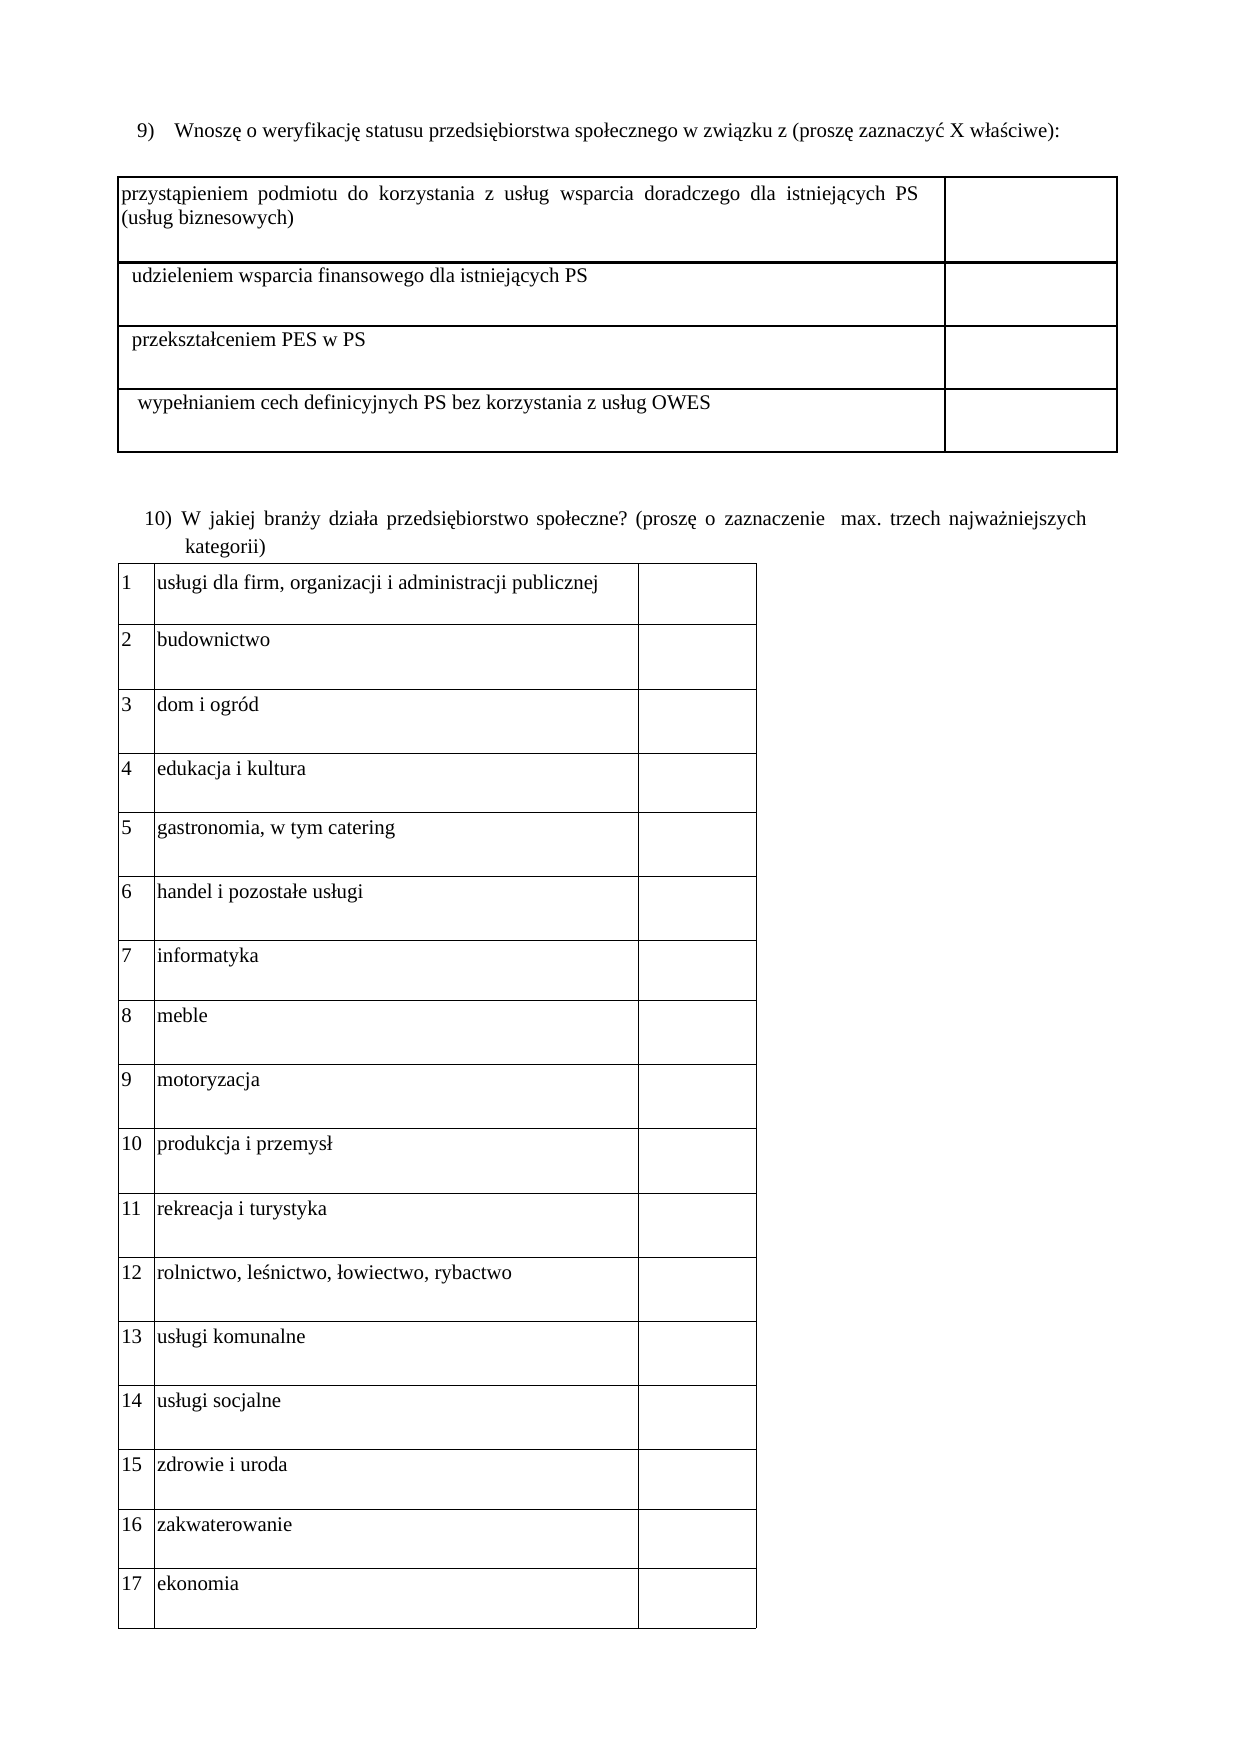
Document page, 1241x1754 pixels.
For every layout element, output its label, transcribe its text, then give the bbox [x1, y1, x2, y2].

table_cell gastronomia, w tym catering [155, 813, 638, 876]
table_cell [639, 1001, 756, 1064]
table_cell 13 [119, 1322, 154, 1385]
text 10) W jakiej branży działa przedsiębiorstwo społeczne? (proszę o zaznaczenie max. trzech najważniejszych [118, 506, 1122, 530]
table_header usługi dla firm, organizacji i administracji publicznej [155, 564, 638, 624]
table_cell [639, 813, 756, 876]
table_header [639, 564, 756, 624]
table_cell motoryzacja [155, 1065, 638, 1128]
table_cell produkcja i przemysł [155, 1129, 638, 1192]
table_cell ekonomia [155, 1569, 638, 1627]
table_cell 6 [119, 877, 154, 940]
table_cell [946, 390, 1116, 451]
table_cell rekreacja i turystyka [155, 1194, 638, 1257]
table_cell 4 [119, 754, 154, 812]
table_cell [946, 327, 1116, 388]
table_cell [946, 264, 1116, 324]
table_cell 9 [119, 1065, 154, 1128]
table_cell zdrowie i uroda [155, 1450, 638, 1508]
table_cell [639, 1258, 756, 1321]
table_cell wypełnianiem cech definicyjnych PS bez korzystania z usług OWES [119, 390, 944, 451]
table_cell 7 [119, 941, 154, 1000]
table_cell 12 [119, 1258, 154, 1321]
table_cell 5 [119, 813, 154, 876]
text 9) Wnoszę o weryfikację statusu przedsiębiorstwa społecznego w związku z (proszę zaznaczyć X właściwe): [137, 118, 1122, 142]
table_cell [639, 754, 756, 812]
table_cell 10 [119, 1129, 154, 1192]
table_cell 16 [119, 1510, 154, 1568]
table_cell udzieleniem wsparcia finansowego dla istniejących PS [119, 264, 944, 324]
table_header 1 [119, 564, 154, 624]
table_cell 14 [119, 1386, 154, 1449]
table_cell dom i ogród [155, 690, 638, 753]
table_header [946, 178, 1116, 261]
table_cell [639, 1194, 756, 1257]
table_cell [639, 1569, 756, 1627]
table_cell edukacja i kultura [155, 754, 638, 812]
table_cell [639, 1065, 756, 1128]
table_cell 3 [119, 690, 154, 753]
table_cell meble [155, 1001, 638, 1064]
table_cell 11 [119, 1194, 154, 1257]
table_cell usługi komunalne [155, 1322, 638, 1385]
table_cell 8 [119, 1001, 154, 1064]
table_cell [639, 1450, 756, 1508]
table_cell [639, 877, 756, 940]
table_cell [639, 1510, 756, 1568]
table_cell [639, 1322, 756, 1385]
table_cell [639, 1386, 756, 1449]
table_cell [639, 690, 756, 753]
table_cell handel i pozostałe usługi [155, 877, 638, 940]
table_cell [639, 1129, 756, 1192]
table_cell zakwaterowanie [155, 1510, 638, 1568]
table_header przystąpieniem podmiotu do korzystania z usług wsparcia doradczego dla istniejących PS (usług biznesowych) [119, 178, 944, 261]
table_cell usługi socjalne [155, 1386, 638, 1449]
table_cell przekształceniem PES w PS [119, 327, 944, 388]
table_cell [639, 941, 756, 1000]
table_cell 17 [119, 1569, 154, 1627]
table_cell budownictwo [155, 625, 638, 688]
table_cell 15 [119, 1450, 154, 1508]
table_cell rolnictwo, leśnictwo, łowiectwo, rybactwo [155, 1258, 638, 1321]
text kategorii) [185, 534, 1122, 558]
table_cell informatyka [155, 941, 638, 1000]
table_cell 2 [119, 625, 154, 688]
table_cell [639, 625, 756, 688]
